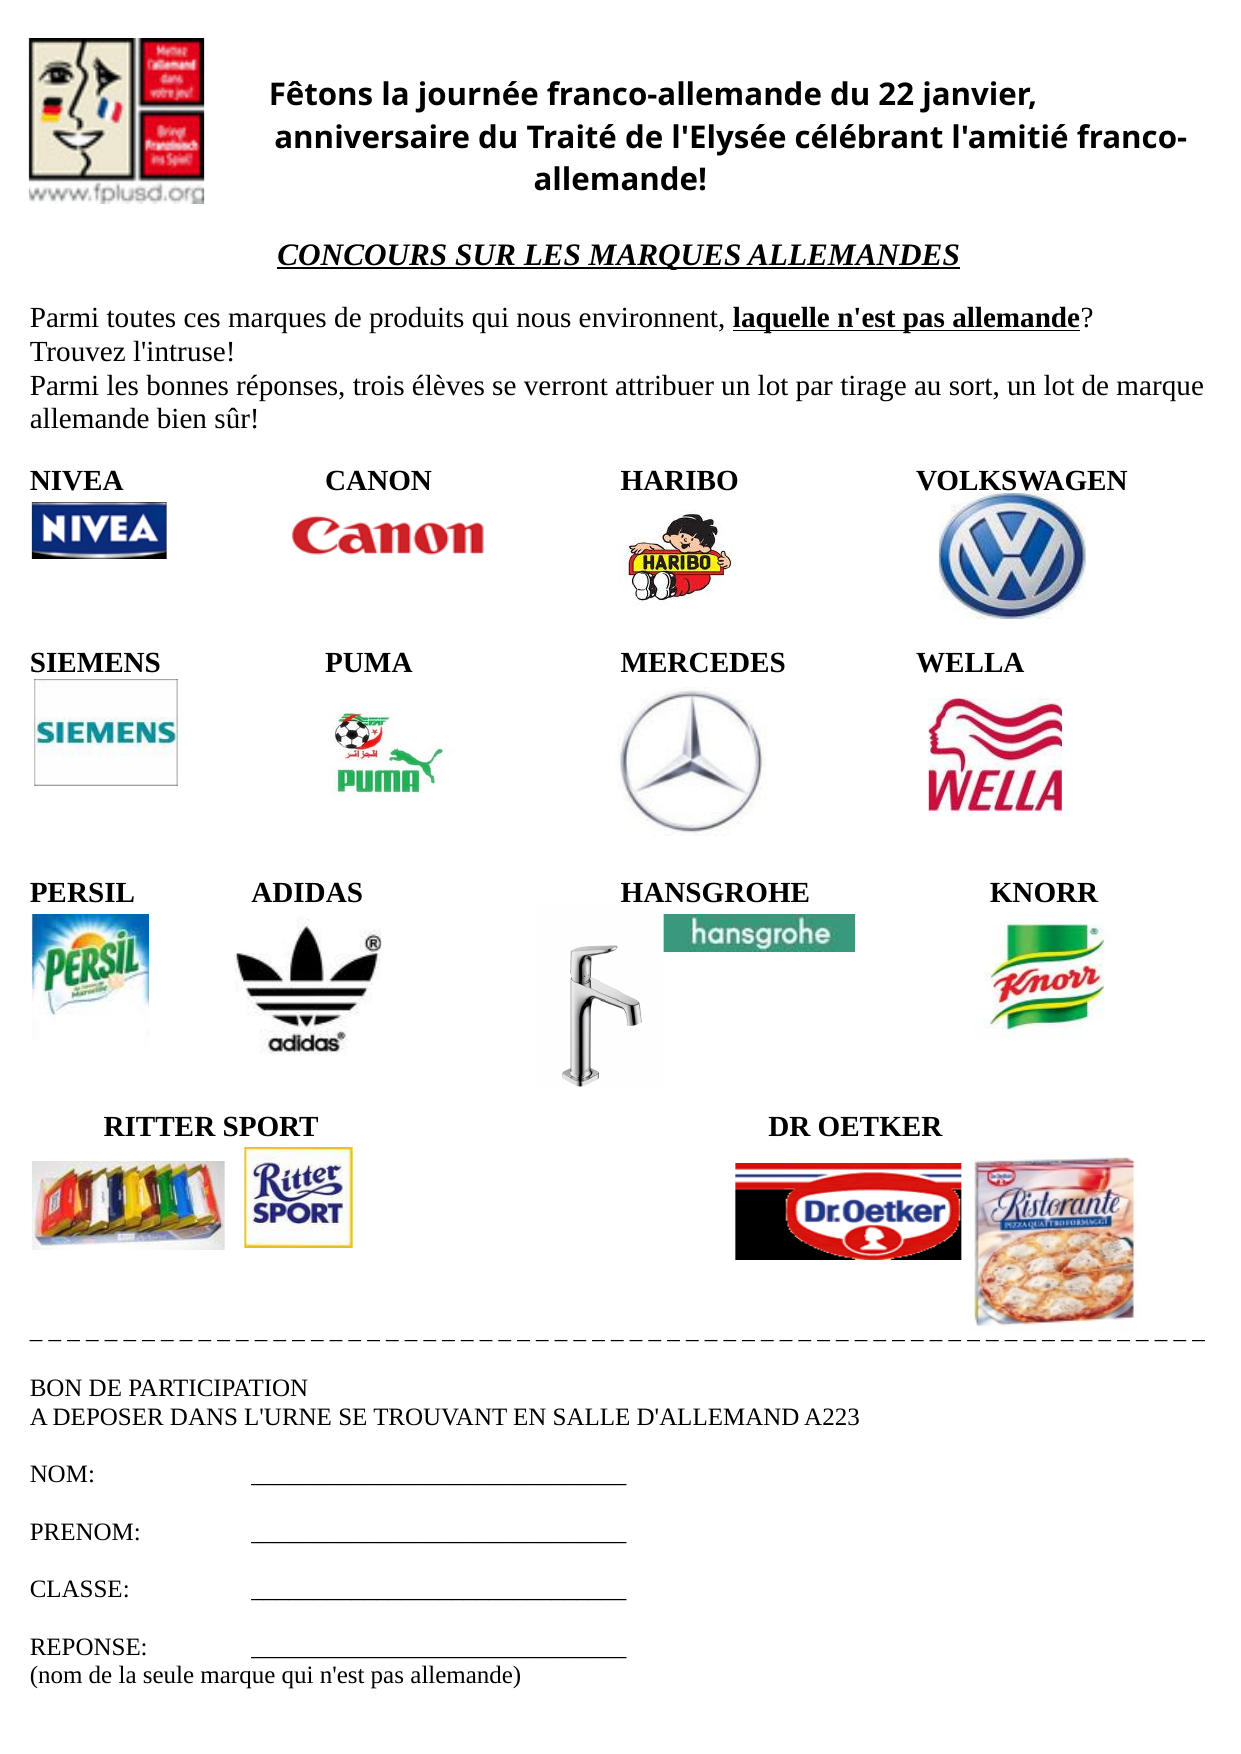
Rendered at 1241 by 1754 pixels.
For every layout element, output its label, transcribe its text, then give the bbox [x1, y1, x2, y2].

text PERSIL ADIDAS HANSGROHE KNORR [29, 875, 1211, 908]
picture [969, 1152, 1140, 1332]
text Trouvez l'intruse! [29, 334, 1211, 368]
text _ _ _ _ _ _ _ _ _ _ _ _ _ _ _ _ _ _ _ _ _ _ _ _ _ _ _ _ _ _ _ _ _ _ _ _ _ _ _ _ _ _ _ _ _ _ _ _ _ _ _ _ _ _ _ _ _ _ _ _ _ _ _ [29, 1316, 1211, 1344]
picture [28, 38, 205, 204]
text Parmi toutes ces marques de produits qui nous environnent, laquelle n'est pas allemande? [29, 301, 1211, 334]
picture [244, 1147, 353, 1248]
picture [617, 503, 741, 614]
picture [31, 1161, 225, 1250]
picture [31, 914, 149, 1052]
text REPONSE: ______________________________ [29, 1632, 1211, 1661]
text Fêtons la journée franco-allemande du 22 janvier, [205, 72, 1211, 115]
text BON DE PARTICIPATION [29, 1373, 1211, 1402]
picture [735, 1163, 962, 1260]
picture [533, 905, 856, 1087]
text A DEPOSER DANS L'URNE SE TROUVANT EN SALLE D'ALLEMAND A223 [29, 1402, 1211, 1431]
picture [305, 693, 457, 818]
picture [31, 502, 167, 559]
picture [234, 916, 382, 1064]
picture [34, 679, 178, 786]
picture [972, 906, 1130, 1049]
text (nom de la seule marque qui n'est pas allemande) [29, 1661, 1211, 1689]
text NOM: ______________________________ [29, 1459, 1211, 1488]
text RITTER SPORT DR OETKER [29, 1109, 1211, 1143]
text Parmi les bonnes réponses, trois élèves se verront attribuer un lot par tirage au sort, un lot de marque allemande bien sûr! [29, 368, 1211, 435]
picture [256, 502, 530, 564]
text CONCOURS SUR LES MARQUES ALLEMANDES [29, 236, 1211, 272]
text CLASSE: ______________________________ [29, 1574, 1211, 1603]
text PRENOM: ______________________________ [29, 1517, 1211, 1546]
text anniversaire du Traité de l'Elysée célébrant l'amitié franco-allemande! [205, 115, 1211, 200]
picture [617, 687, 767, 836]
picture [938, 493, 1086, 619]
picture [928, 698, 1063, 811]
text NIVEA CANON HARIBO VOLKSWAGEN [29, 463, 1211, 497]
text SIEMENS PUMA MERCEDES WELLA [29, 646, 1211, 679]
